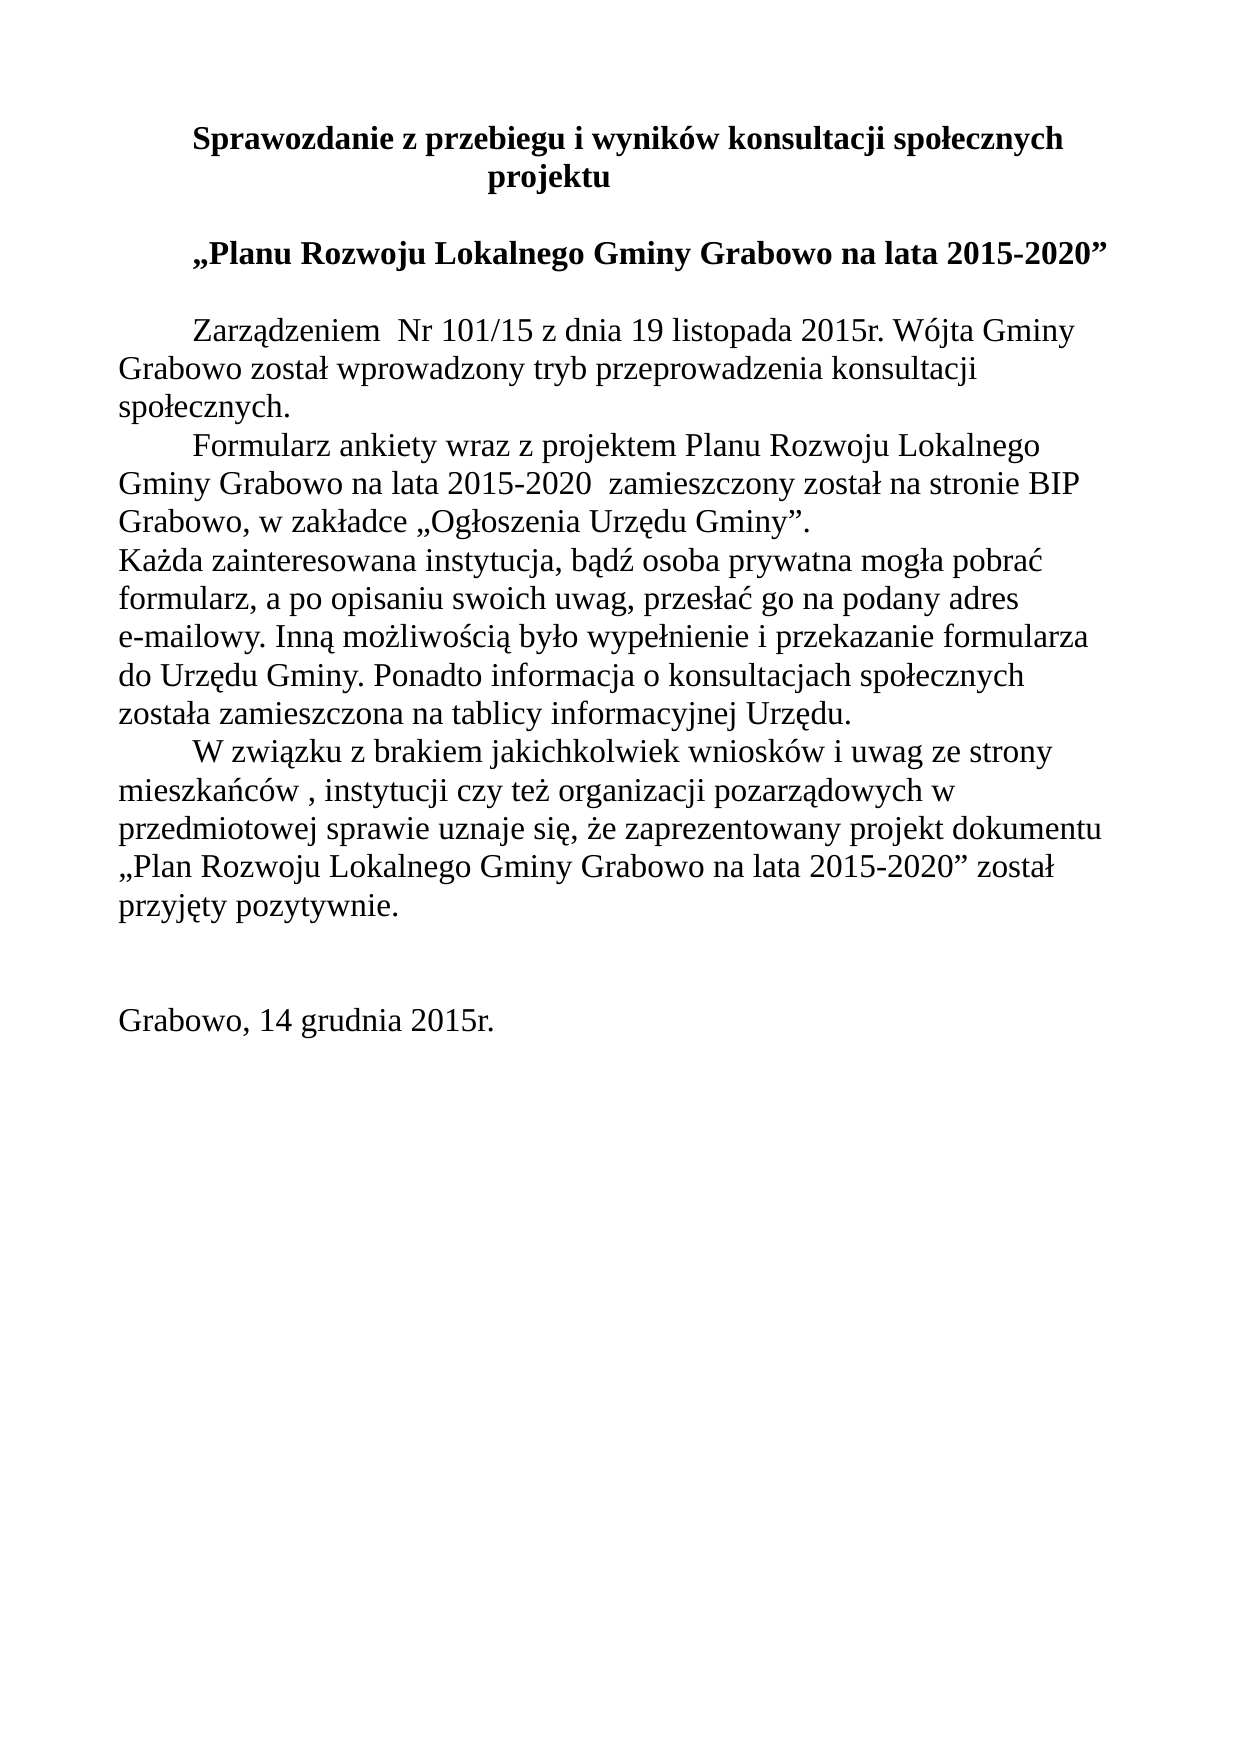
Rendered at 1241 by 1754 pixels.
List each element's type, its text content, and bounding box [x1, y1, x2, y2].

text mieszkańców , instytucji czy też organizacji pozarządowych w przedmiotowej sprawie uznaje się, że zaprezentowany projekt dokumentu [118, 770, 1122, 846]
text formularz, a po opisaniu swoich uwag, przesłać go na podany adres [118, 578, 1122, 616]
text Grabowo został wprowadzony tryb przeprowadzenia konsultacji społecznych. [118, 348, 1122, 425]
text „Plan Rozwoju Lokalnego Gminy Grabowo na lata 2015-2020” został przyjęty pozytywnie. [118, 846, 1122, 923]
text do Urzędu Gminy. Ponadto informacja o konsultacjach społecznych [118, 655, 1122, 693]
text Formularz ankiety wraz z projektem Planu Rozwoju Lokalnego Gminy Grabowo na lata 2015-2020 zamieszczony został na stronie BIP Grabowo, w zakładce „Ogłoszenia Urzędu Gminy”. [118, 425, 1122, 540]
text Grabowo, 14 grudnia 2015r. [118, 1000, 1122, 1038]
text Każda zainteresowana instytucja, bądź osoba prywatna mogła pobrać [118, 540, 1122, 578]
text Sprawozdanie z przebiegu i wyników konsultacji społecznych projektu [118, 118, 1122, 195]
text W związku z brakiem jakichkolwiek wniosków i uwag ze strony [118, 731, 1122, 770]
text „Planu Rozwoju Lokalnego Gminy Grabowo na lata 2015-2020” [118, 233, 1122, 271]
text e-mailowy. Inną możliwością było wypełnienie i przekazanie formularza [118, 616, 1122, 655]
text została zamieszczona na tablicy informacyjnej Urzędu. [118, 693, 1122, 731]
text Zarządzeniem Nr 101/15 z dnia 19 listopada 2015r. Wójta Gminy [118, 310, 1122, 348]
